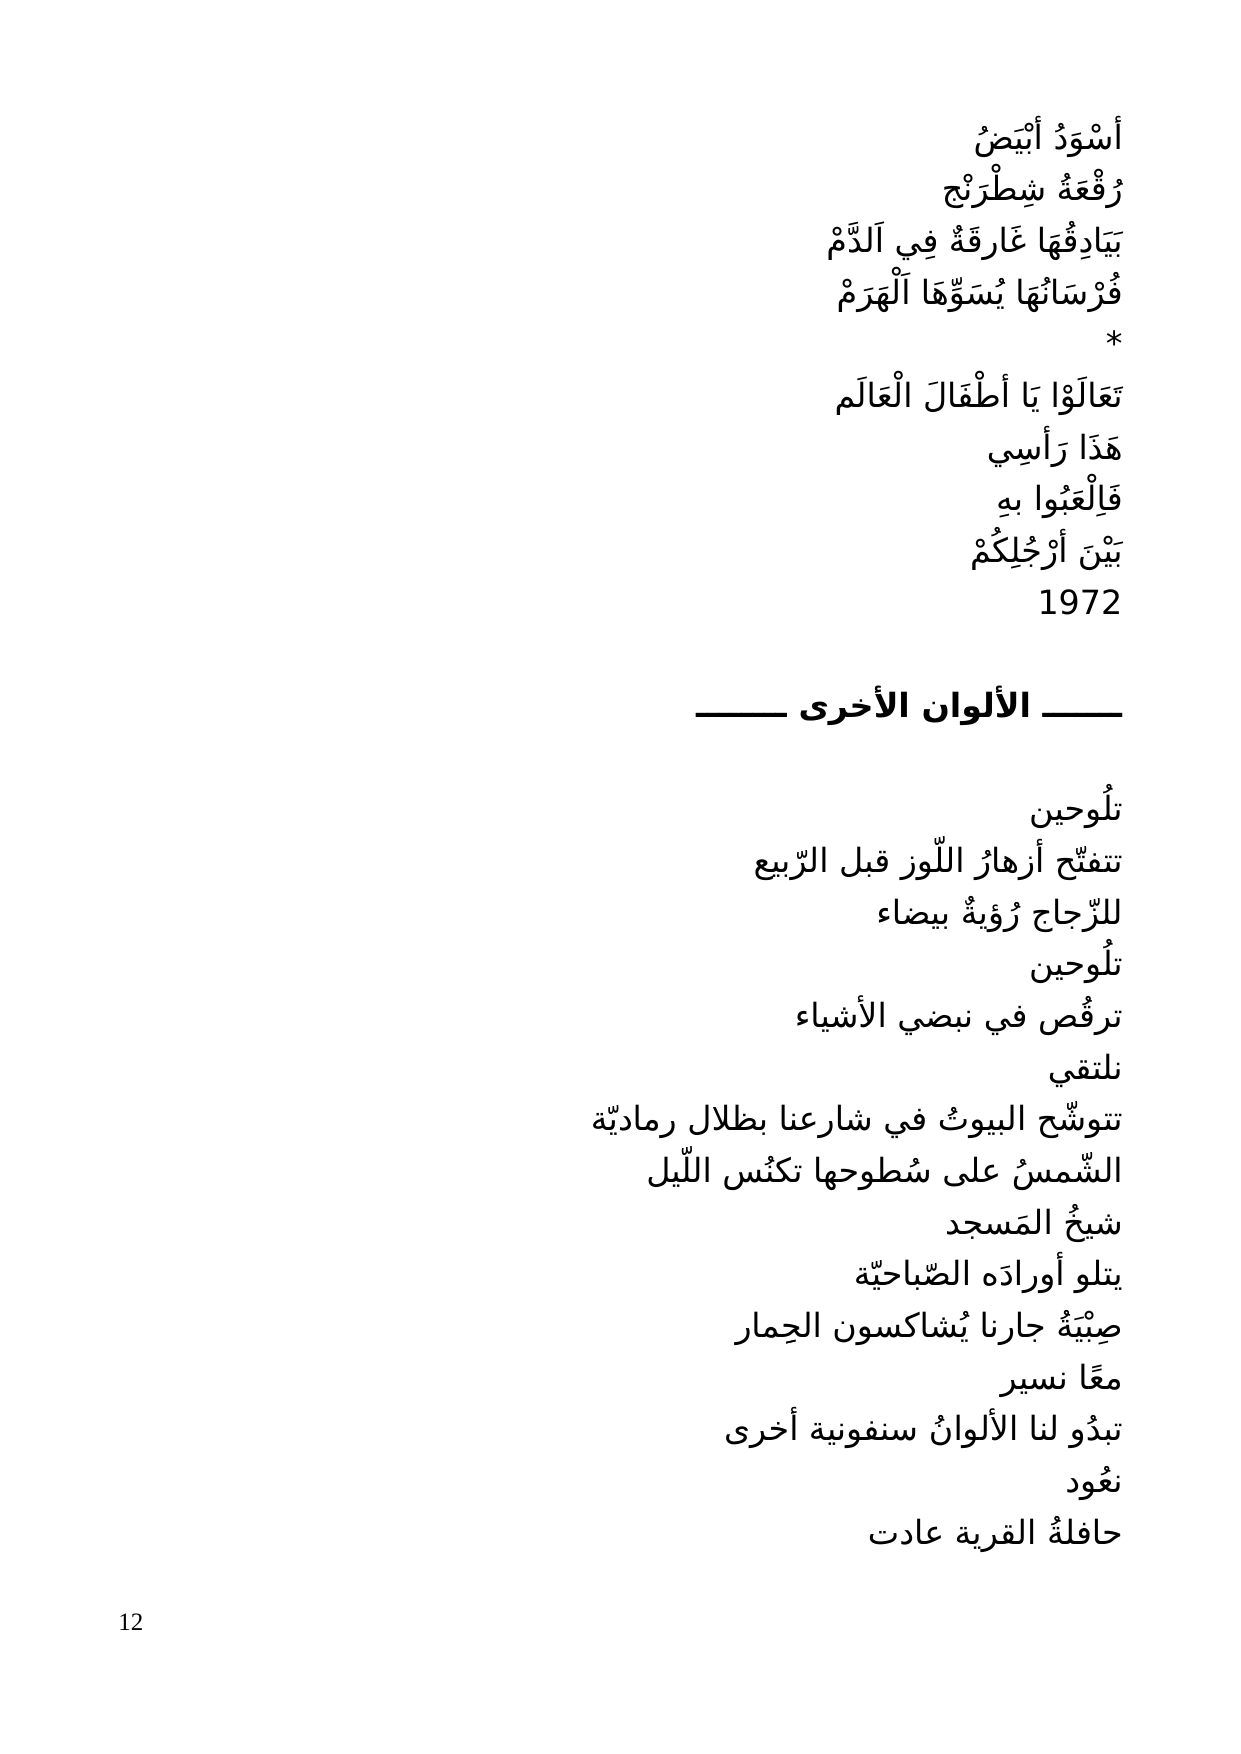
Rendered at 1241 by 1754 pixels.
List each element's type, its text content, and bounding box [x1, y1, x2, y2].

text نلتقي [118, 1048, 1122, 1087]
text هَذَا رَأسِي [118, 428, 1122, 467]
text معًا نسير [118, 1358, 1122, 1397]
text تتوشّح البيوتُ في شارعنا بظلال رماديّة [118, 1100, 1122, 1139]
text 1972 [118, 583, 1122, 622]
text رُقْعَةُ شِطْرَنْج [118, 170, 1122, 209]
text فَاِلْعَبُوا بهِ [118, 480, 1122, 519]
text تلُوحين [118, 945, 1122, 984]
text ـــــــ الألوان الأخرى ــــــــ [118, 686, 1122, 725]
text يتلو أورادَه الصّباحيّة [118, 1255, 1122, 1294]
text تبدُو لنا الألوانُ سنفونية أخرى [118, 1410, 1122, 1449]
text حافلةُ القرية عادت [118, 1513, 1122, 1552]
text فُرْسَانُهَا يُسَوِّهَا اَلْهَرَمْ [118, 273, 1122, 312]
text نعُود [118, 1461, 1122, 1500]
text تلُوحين [118, 790, 1122, 829]
text شيخُ المَسجد [118, 1203, 1122, 1242]
text الشّمسُ على سُطوحها تكنُس اللّيل [118, 1151, 1122, 1190]
text تَعَالَوْا يَا أطْفَالَ الْعَالَم [118, 376, 1122, 415]
text بَيَادِقُهَا غَارقَةٌ فِي اَلدَّمْ [118, 221, 1122, 260]
text بَيْنَ أرْجُلِكُمْ [118, 531, 1122, 570]
text صِبْيَةُ جارنا يُشاكسون الحِِمار [118, 1306, 1122, 1345]
text أسْوَدُ أبْيَضُ [118, 118, 1122, 157]
text للزّجاج رُؤيةٌ بيضاء [118, 893, 1122, 932]
text ترقُص في نبضي الأشياء [118, 996, 1122, 1035]
text * [118, 325, 1122, 364]
text تتفتّح أزهارُ اللّوز قبل الرّبيع [118, 841, 1122, 880]
